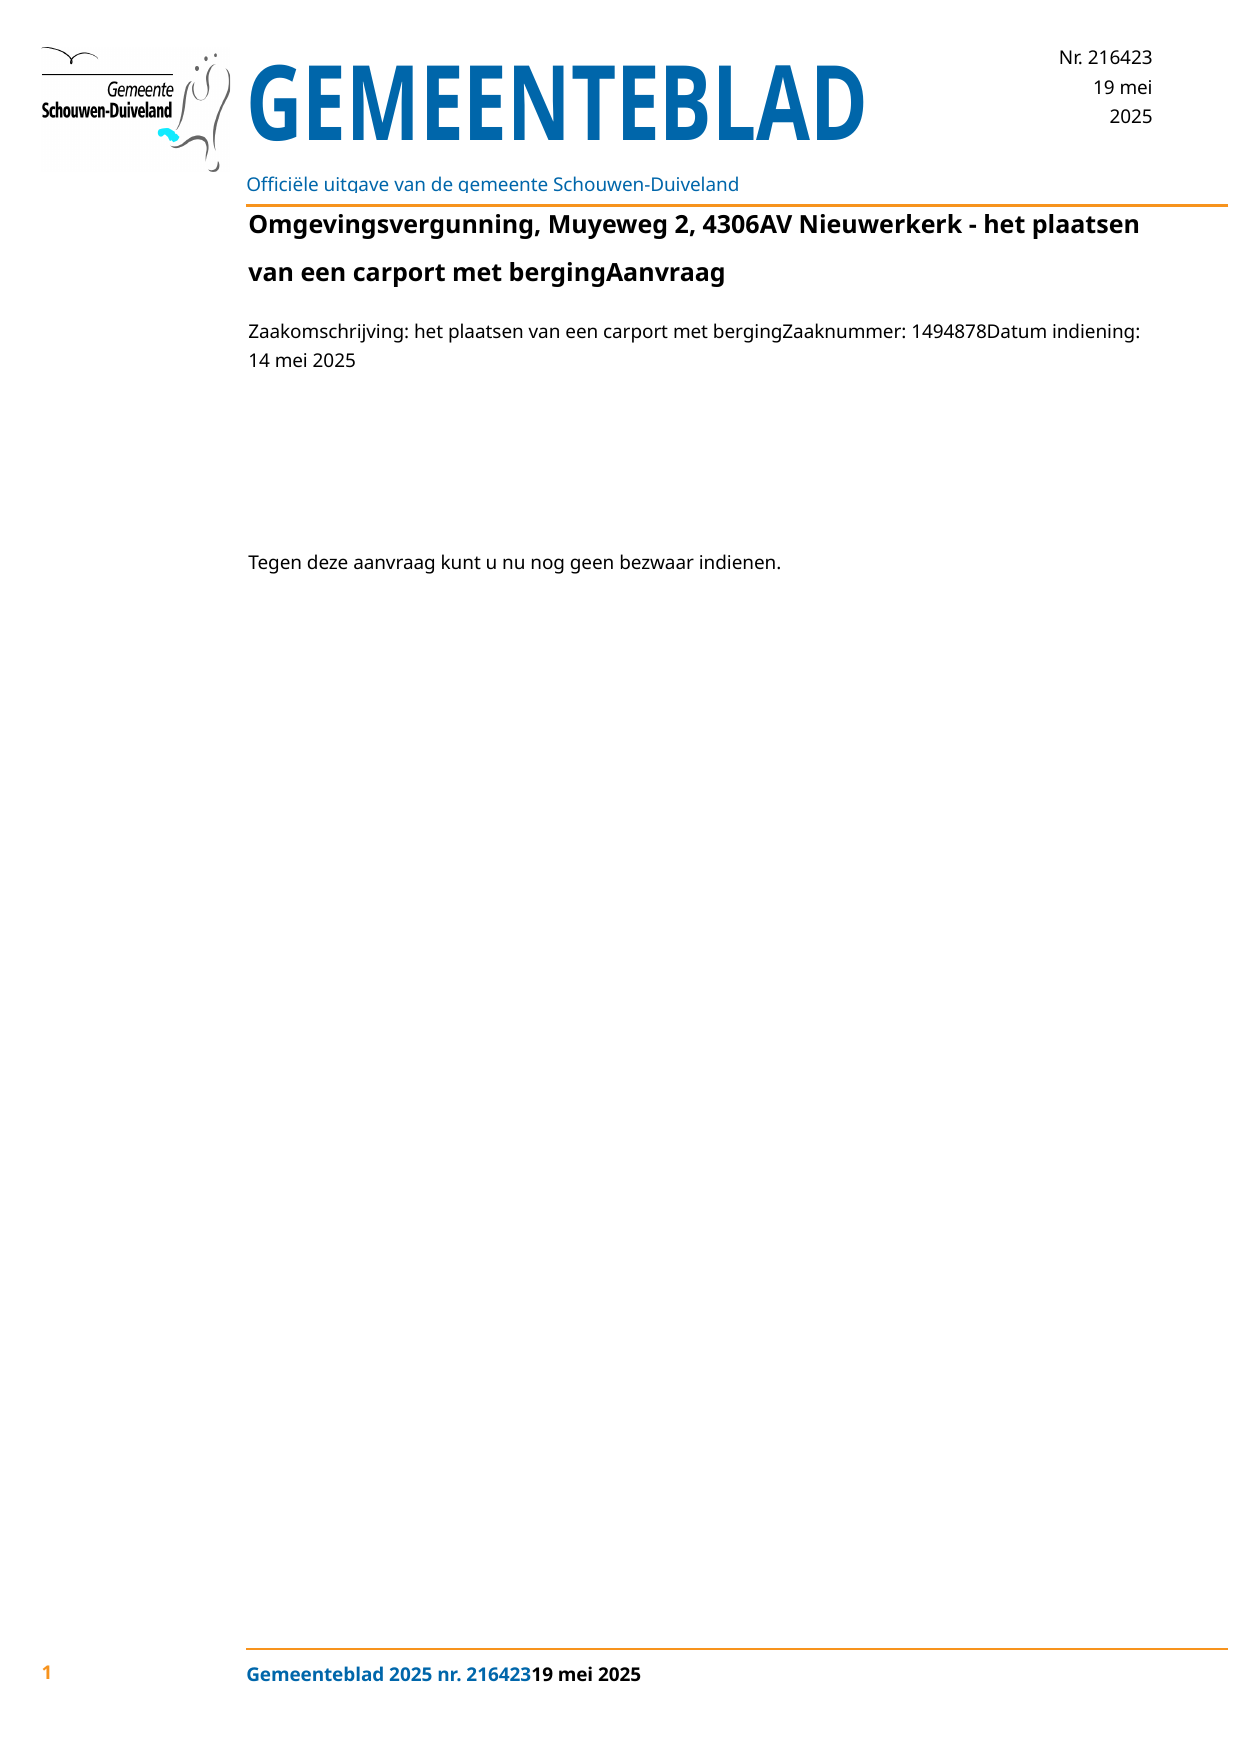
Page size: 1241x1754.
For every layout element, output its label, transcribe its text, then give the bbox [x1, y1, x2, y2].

text Tegen deze aanvraag kunt u nu nog geen bezwaar indienen. [248, 549, 1152, 575]
picture [41, 47, 231, 172]
text Omgevingsvergunning, Muyeweg 2, 4306AV Nieuwerkerk - het plaatsen van een carport met bergingAanvraag [248, 207, 1152, 288]
text Zaakomschrijving: het plaatsen van een carport met bergingZaaknummer: 1494878Datum indiening: 14 mei 2025 [248, 318, 1152, 373]
